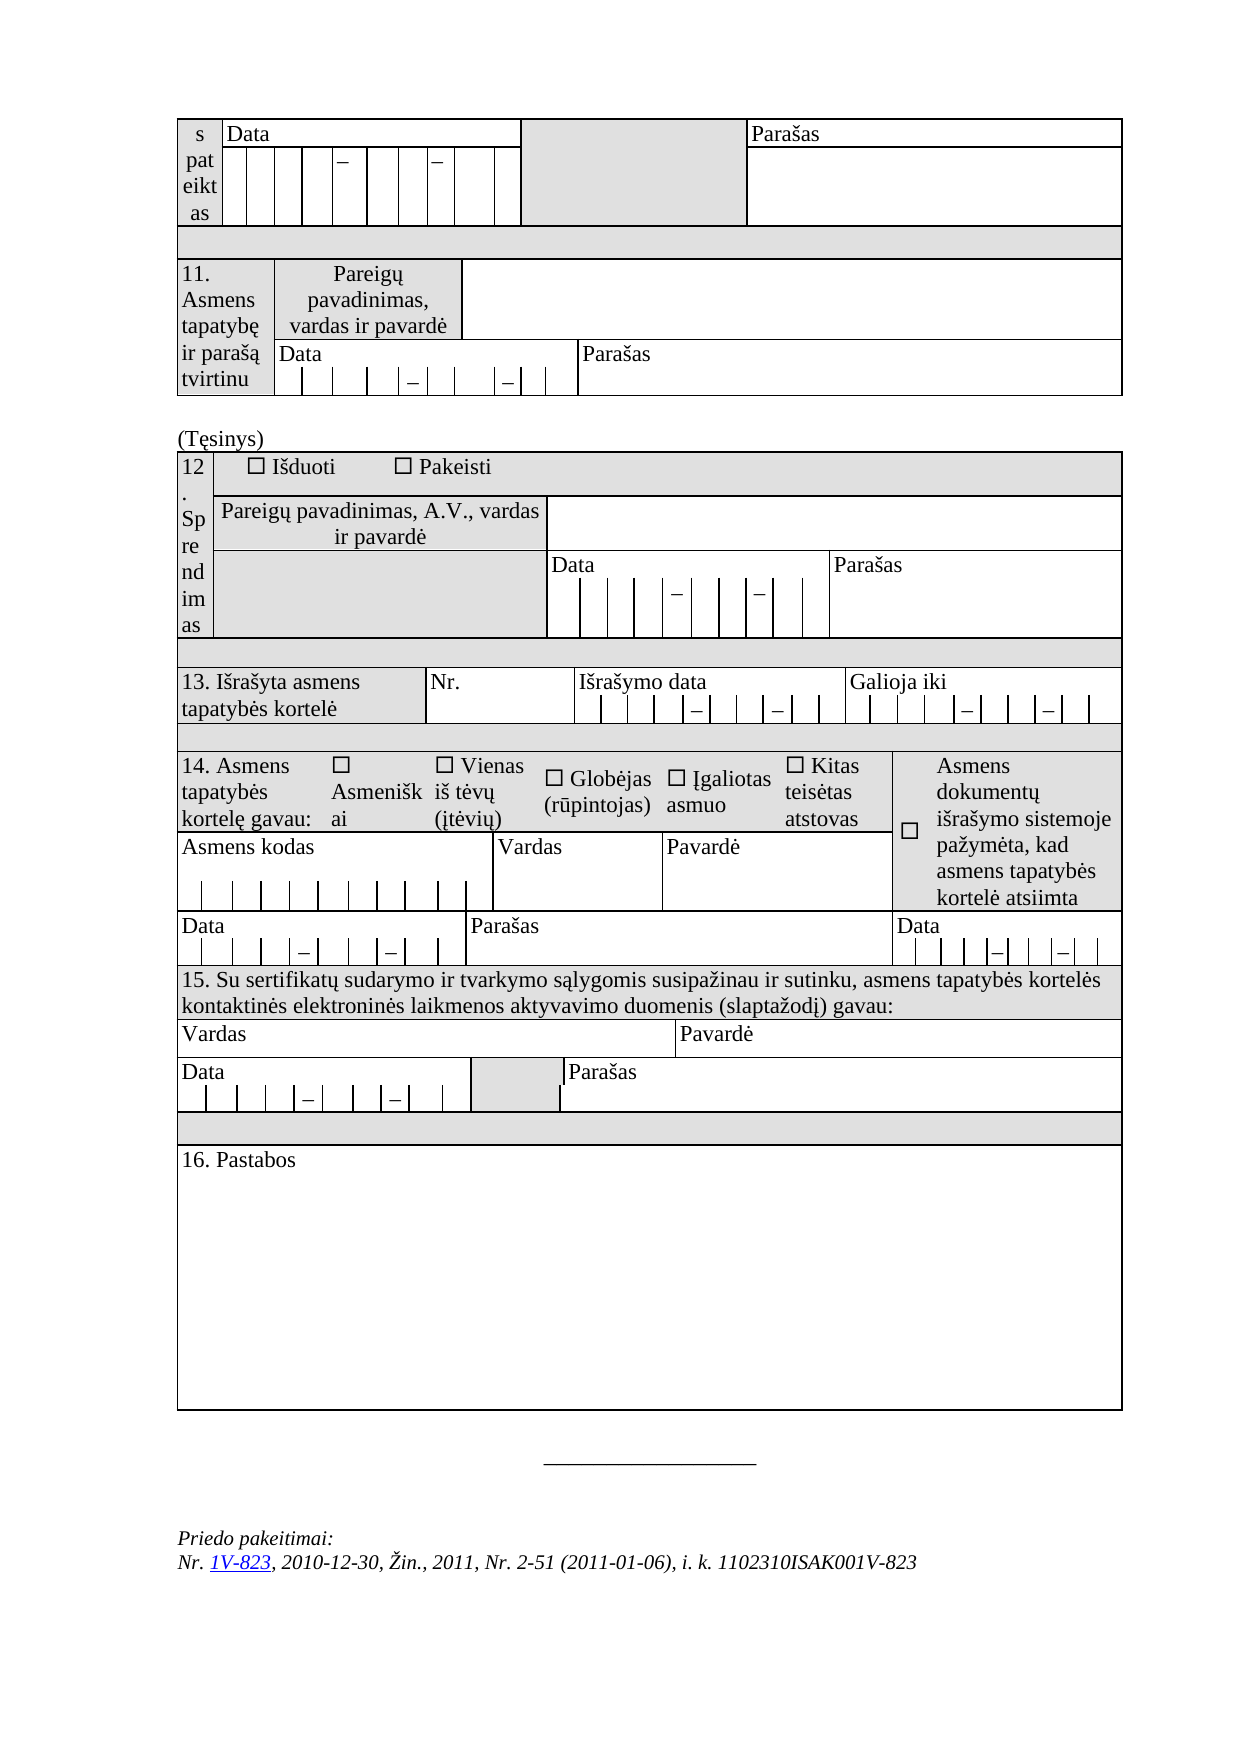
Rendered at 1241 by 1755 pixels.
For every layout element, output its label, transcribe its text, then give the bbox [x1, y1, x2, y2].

table_cell – [988, 938, 1007, 964]
table_cell [378, 881, 404, 910]
table_cell [522, 120, 746, 146]
table_cell [303, 367, 332, 394]
table_cell [635, 578, 662, 637]
table_header 12. Sprendimas [178, 453, 213, 637]
table_cell [455, 367, 494, 394]
table_cell [871, 695, 897, 723]
table_cell [1090, 695, 1121, 723]
table_cell [655, 695, 682, 723]
table_cell [1098, 938, 1121, 964]
table_cell [] Vienas iš tėvų (įtėvių) [430, 752, 540, 831]
table_cell – [955, 695, 980, 723]
table_cell [830, 578, 1121, 637]
table_cell [455, 148, 494, 225]
table_cell [748, 148, 1121, 225]
table_cell [608, 578, 633, 637]
table_cell [202, 938, 232, 964]
table_cell Parašas [467, 912, 892, 938]
table_cell [548, 578, 579, 637]
table_cell [472, 1058, 563, 1085]
table_cell [439, 938, 465, 964]
table_cell [266, 1085, 293, 1111]
table_cell [803, 578, 829, 637]
table_cell Asmens kodas [178, 833, 492, 881]
table_cell [1009, 938, 1028, 964]
table_cell [1029, 938, 1051, 964]
table_cell Vardas [494, 833, 662, 881]
table_cell [178, 881, 201, 910]
table_cell [846, 695, 869, 723]
table_cell [349, 881, 376, 910]
table_cell [439, 881, 465, 910]
table_cell – [333, 148, 366, 225]
table_cell 13. Išrašyta asmens tapatybės kortelė [178, 668, 425, 723]
table_cell [354, 1085, 380, 1111]
table_cell [275, 367, 301, 394]
table_cell Data [893, 912, 1121, 938]
table_cell [406, 938, 437, 964]
table_cell [223, 148, 246, 225]
table_cell s pateiktas [178, 120, 222, 225]
table_cell [233, 938, 260, 964]
table_cell [178, 1085, 205, 1111]
table_cell – [1052, 938, 1074, 964]
table_cell Parašas [748, 120, 1121, 146]
table_cell – [747, 578, 772, 637]
table_cell [178, 639, 1121, 667]
table_cell [581, 578, 607, 637]
table_cell [463, 260, 1121, 339]
table_cell [793, 695, 818, 723]
table_cell Nr. [427, 668, 574, 723]
table_cell [546, 367, 577, 394]
table_cell [178, 938, 201, 964]
table_cell [] Įgaliotas asmuo [662, 752, 781, 831]
table_cell [893, 938, 915, 964]
table_cell [692, 578, 718, 637]
table_cell [663, 881, 892, 910]
table_cell [965, 938, 986, 964]
table_cell [737, 695, 762, 723]
table_cell [] Globėjas (rūpintojas) [540, 752, 662, 831]
table_cell [303, 148, 332, 225]
table_cell [406, 881, 437, 910]
table_cell Išrašymo data [575, 668, 845, 695]
table_cell [410, 1085, 442, 1111]
table_cell [238, 1085, 265, 1111]
table_cell Asmens dokumentų išrašymo sistemoje pažymėta, kad asmens tapatybės kortelė atsiimta [932, 752, 1121, 910]
table_cell – [495, 367, 520, 394]
table_cell 14. Asmens tapatybės kortelę gavau: [178, 752, 327, 831]
table_cell [495, 148, 520, 225]
table_cell 16. Pastabos [178, 1146, 1121, 1409]
table_cell [898, 695, 924, 723]
table_cell [207, 1085, 236, 1111]
table_cell Parašas [565, 1058, 1121, 1085]
table_cell [262, 938, 289, 964]
table_cell Vardas [178, 1020, 675, 1057]
table_cell [820, 695, 845, 723]
table_cell [1063, 695, 1088, 723]
table_cell [579, 367, 1121, 394]
table_cell Data [275, 340, 577, 367]
table_cell [443, 1085, 470, 1111]
table_cell [916, 938, 940, 964]
table_cell [178, 724, 1121, 751]
table_cell Parašas [579, 340, 1121, 367]
table_cell [711, 695, 736, 723]
table_cell [333, 367, 366, 394]
table_cell [467, 938, 892, 964]
table_cell – [428, 148, 454, 225]
table_cell [428, 367, 454, 394]
table_cell [522, 367, 545, 394]
table_cell Pavardė [676, 1020, 1121, 1057]
table_cell – [764, 695, 791, 723]
table_cell [202, 881, 232, 910]
table_cell Data [548, 551, 829, 577]
table_cell [467, 881, 492, 910]
table_cell [275, 148, 301, 225]
table_cell [] Asmeniškai [327, 752, 430, 831]
table_cell [323, 1085, 352, 1111]
table_cell – [290, 938, 317, 964]
table_cell [319, 881, 348, 910]
text (Tęsinys) [177, 425, 1122, 451]
table_cell [178, 1113, 1121, 1144]
table_cell [290, 881, 317, 910]
table_cell [368, 148, 398, 225]
table_cell [548, 497, 1121, 549]
table_cell [720, 578, 745, 637]
table_cell [319, 938, 348, 964]
table_cell [349, 938, 376, 964]
table_cell Parašas [830, 551, 1121, 577]
table_cell [575, 695, 600, 723]
table_cell [233, 881, 260, 910]
table_cell – [684, 695, 709, 723]
table_cell [602, 695, 627, 723]
table_cell Pareigų pavadinimas, A.V., vardas ir pavardė [214, 497, 546, 549]
table_cell – [1036, 695, 1061, 723]
table_cell – [378, 938, 404, 964]
table_cell Galioja iki [846, 668, 1121, 695]
table_cell [522, 146, 746, 225]
table_cell [982, 695, 1007, 723]
table_cell [561, 1085, 1121, 1111]
table_cell – [295, 1085, 322, 1111]
table_cell [494, 881, 662, 910]
table_cell – [399, 367, 427, 394]
table_cell Data [178, 1058, 470, 1085]
table_cell [399, 148, 427, 225]
table_cell – [382, 1085, 408, 1111]
table_cell [1075, 938, 1097, 964]
table_cell [247, 148, 274, 225]
table_cell 11. Asmens tapatybę ir parašą tvirtinu [178, 260, 274, 394]
table_cell [942, 938, 963, 964]
table_cell [] Kitas teisėtas atstovas [781, 752, 892, 831]
table_cell [628, 695, 653, 723]
table_cell [214, 551, 546, 637]
table_cell [472, 1085, 559, 1111]
text _________________ [177, 1439, 1122, 1468]
table_cell Pareigų pavadinimas, vardas ir pavardė [275, 260, 461, 339]
table_cell Pavardė [663, 833, 892, 881]
table_cell 15. Su sertifikatų sudarymo ir tvarkymo sąlygomis susipažinau ir sutinku, asmens tapatybės kortelės kontaktinės elektroninės laikmenos aktyvavimo duomenis (slaptažodį) gavau: [178, 966, 1121, 1019]
table_header [] Išduoti [] Pakeisti [214, 453, 1121, 495]
text Nr. 1V-823, 2010-12-30, Žin., 2011, Nr. 2-51 (2011-01-06), i. k. 1102310ISAK001V-823 [177, 1550, 1122, 1574]
table_cell [368, 367, 398, 394]
table_cell [774, 578, 802, 637]
table_cell [1009, 695, 1034, 723]
table_cell [178, 227, 1121, 258]
table_cell – [663, 578, 691, 637]
table_cell  [] [893, 752, 932, 910]
table_cell [925, 695, 953, 723]
text Priedo pakeitimai: [177, 1526, 1122, 1550]
table_cell Data [178, 912, 465, 938]
table_cell Data [223, 120, 520, 146]
table_cell [262, 881, 289, 910]
